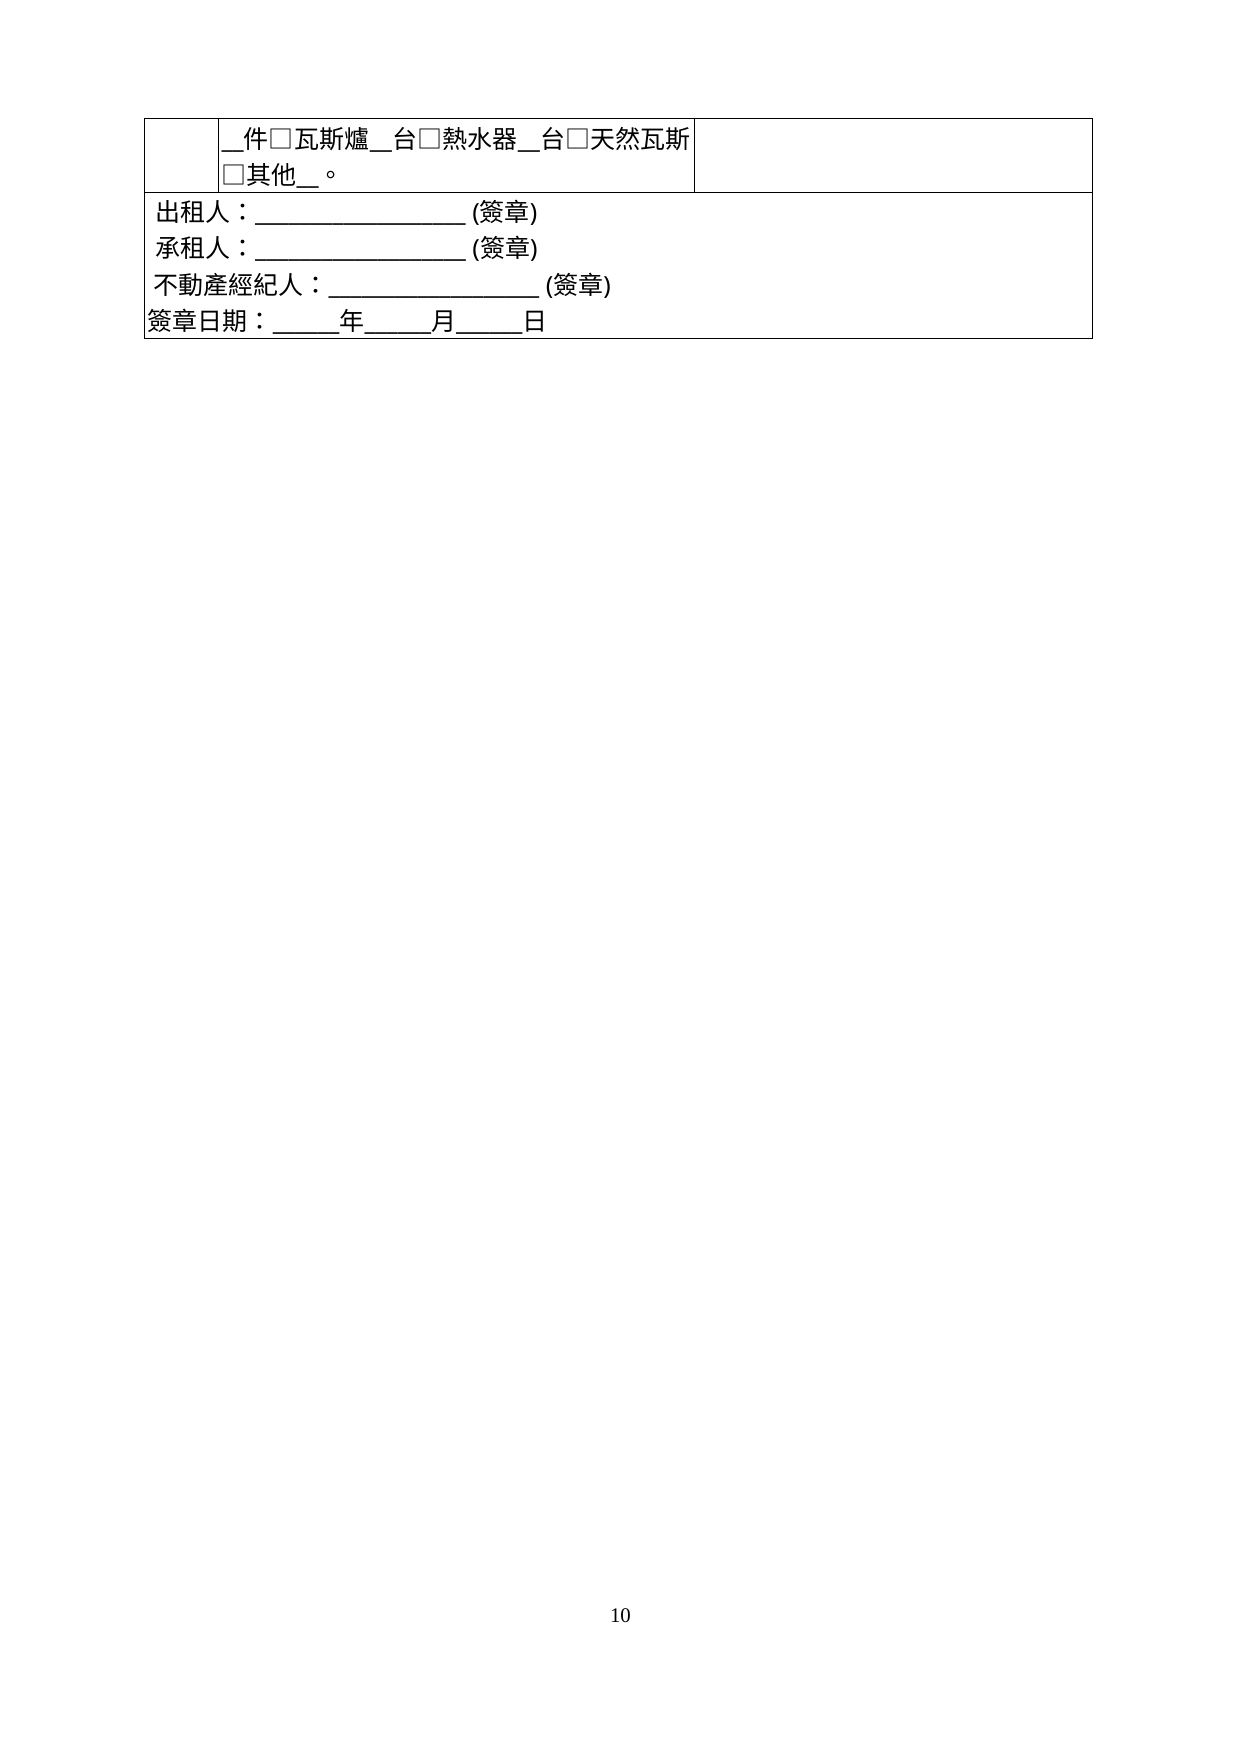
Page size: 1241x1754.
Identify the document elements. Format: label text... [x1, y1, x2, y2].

table_cell __件□瓦斯爐__台□熱水器__台□天然瓦斯□其他__。 [219, 119, 694, 192]
table_cell [695, 119, 1092, 192]
table_cell [145, 119, 218, 192]
table_cell 出租人：___________________ (簽章) 承租人：___________________ (簽章) 不動產經紀人：___________________ (簽章) 簽章日期：______年______月______日 [145, 193, 1092, 338]
